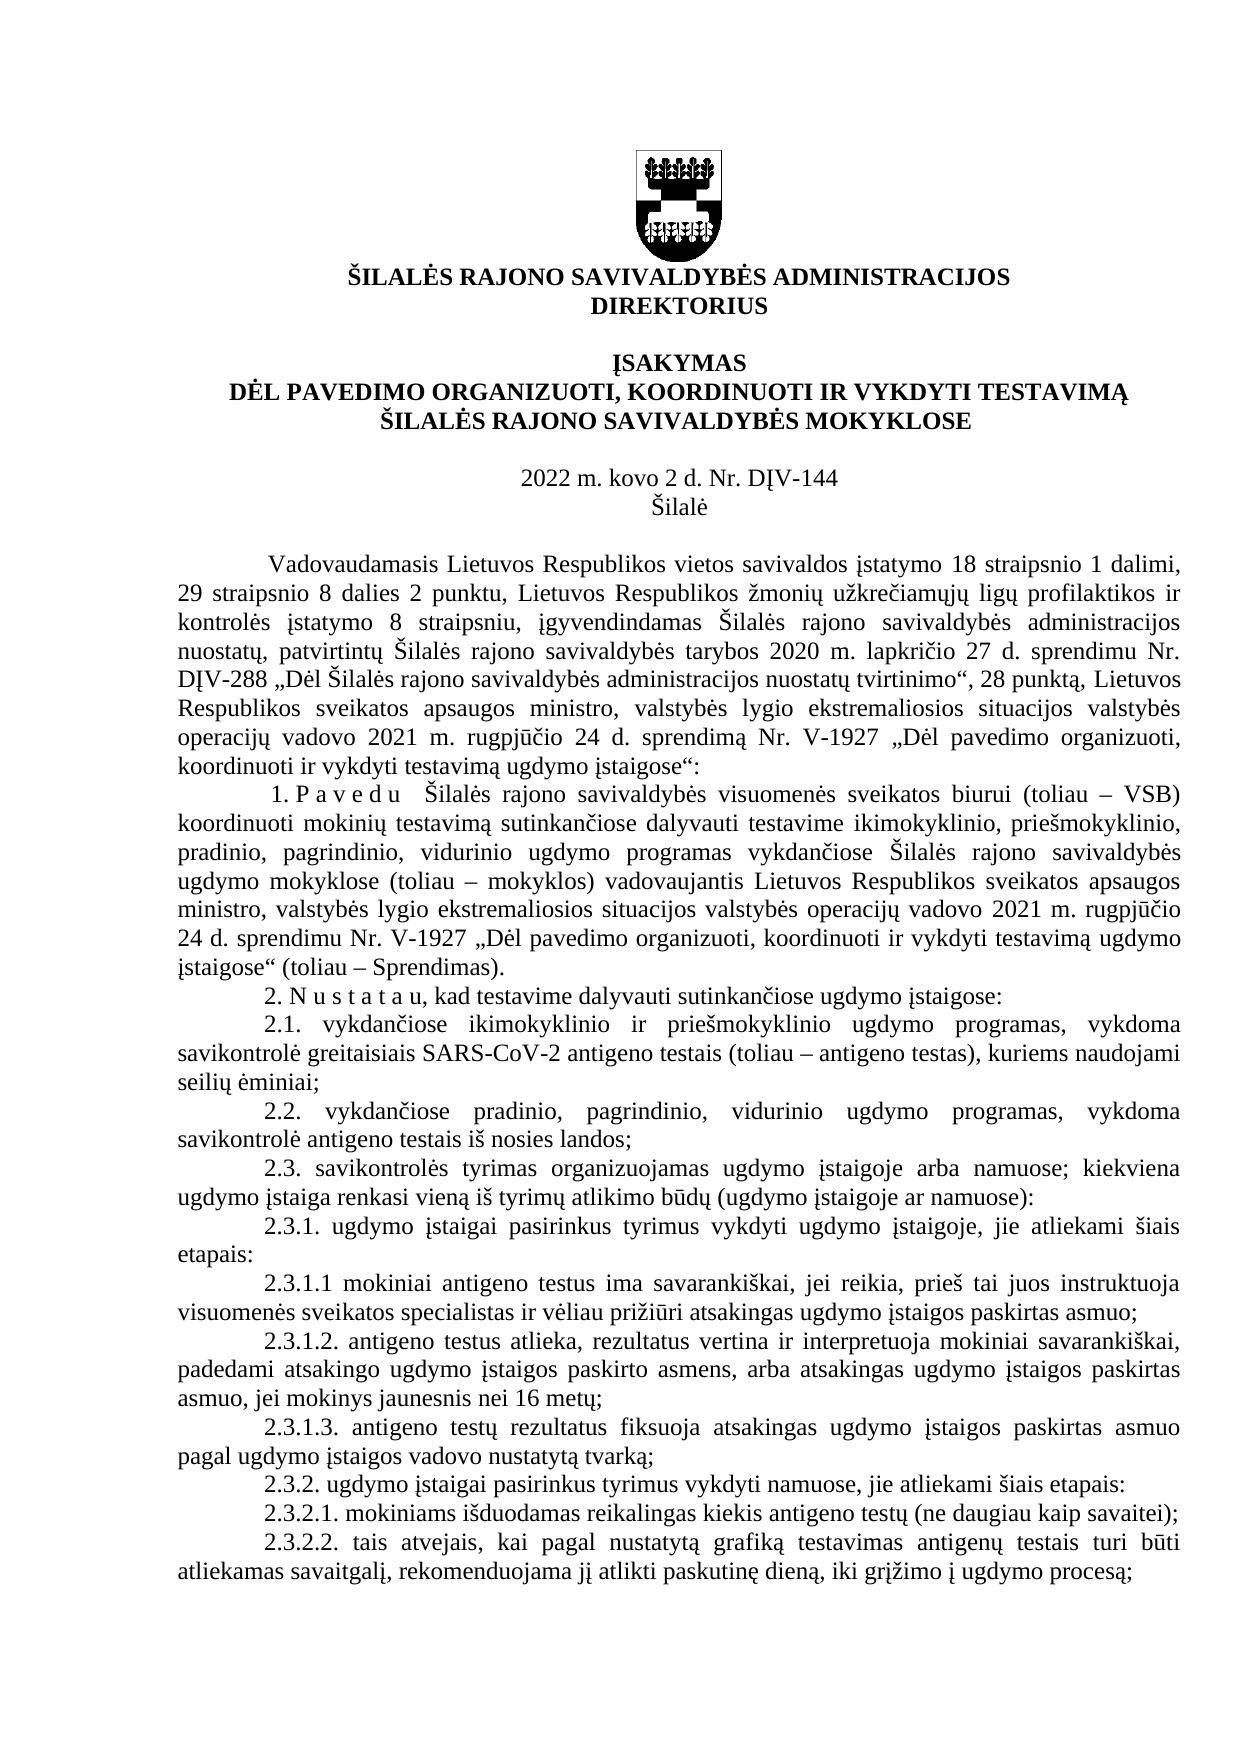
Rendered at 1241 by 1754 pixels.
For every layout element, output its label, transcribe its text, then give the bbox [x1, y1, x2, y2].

text DIREKTORIUS [177, 291, 1181, 319]
text DĖL PAVEDIMO ORGANIZUOTI, KOORDINUOTI IR VYKDYTI TESTAVIMĄ ŠILALĖS RAJONO SAVIVALDYBĖS MOKYKLOSE [177, 377, 1181, 434]
text 2.3.2.2. tais atvejais, kai pagal nustatytą grafiką testavimas antigenų testais turi būti atliekamas savaitgalį, rekomenduojama jį atlikti paskutinę dieną, iki grįžimo į ugdymo procesą; [177, 1527, 1181, 1584]
text 2.2. vykdančiose pradinio, pagrindinio, vidurinio ugdymo programas, vykdoma savikontrolė antigeno testais iš nosies landos; [177, 1096, 1181, 1153]
text Vadovaudamasis Lietuvos Respublikos vietos savivaldos įstatymo 18 straipsnio 1 dalimi, 29 straipsnio 8 dalies 2 punktu, Lietuvos Respublikos žmonių užkrečiamųjų ligų profilaktikos ir kontrolės įstatymo 8 straipsniu, įgyvendindamas Šilalės rajono savivaldybės administracijos nuostatų, patvirtintų Šilalės rajono savivaldybės tarybos 2020 m. lapkričio 27 d. sprendimu Nr. DĮV-288 „Dėl Šilalės rajono savivaldybės administracijos nuostatų tvirtinimo“, 28 punktą, Lietuvos Respublikos sveikatos apsaugos ministro, valstybės lygio ekstremaliosios situacijos valstybės operacijų vadovo 2021 m. rugpjūčio 24 d. sprendimą Nr. V-1927 „Dėl pavedimo organizuoti, koordinuoti ir vykdyti testavimą ugdymo įstaigose“: [177, 549, 1181, 779]
text 2.3.1.2. antigeno testus atlieka, rezultatus vertina ir interpretuoja mokiniai savarankiškai, padedami atsakingo ugdymo įstaigos paskirto asmens, arba atsakingas ugdymo įstaigos paskirtas asmuo, jei mokinys jaunesnis nei 16 metų; [177, 1326, 1181, 1412]
text 2.3. savikontrolės tyrimas organizuojamas ugdymo įstaigoje arba namuose; kiekviena ugdymo įstaiga renkasi vieną iš tyrimų atlikimo būdų (ugdymo įstaigoje ar namuose): [177, 1153, 1181, 1211]
text 2.3.1. ugdymo įstaigai pasirinkus tyrimus vykdyti ugdymo įstaigoje, jie atliekami šiais etapais: [177, 1211, 1181, 1268]
text 2022 m. kovo 2 d. Nr. DĮV-144 [177, 463, 1181, 492]
text 2.3.2. ugdymo įstaigai pasirinkus tyrimus vykdyti namuose, jie atliekami šiais etapais: [177, 1469, 1181, 1498]
text 2.3.1.1 mokiniai antigeno testus ima savarankiškai, jei reikia, prieš tai juos instruktuoja visuomenės sveikatos specialistas ir vėliau prižiūri atsakingas ugdymo įstaigos paskirtas asmuo; [177, 1268, 1181, 1326]
text 2. Nustatau, kad testavime dalyvauti sutinkančiose ugdymo įstaigose: [177, 981, 1181, 1009]
text 1. Pavedu Šilalės rajono savivaldybės visuomenės sveikatos biurui (toliau – VSB) koordinuoti mokinių testavimą sutinkančiose dalyvauti testavime ikimokyklinio, priešmokyklinio, pradinio, pagrindinio, vidurinio ugdymo programas vykdančiose Šilalės rajono savivaldybės ugdymo mokyklose (toliau – mokyklos) vadovaujantis Lietuvos Respublikos sveikatos apsaugos ministro, valstybės lygio ekstremaliosios situacijos valstybės operacijų vadovo 2021 m. rugpjūčio 24 d. sprendimu Nr. V-1927 „Dėl pavedimo organizuoti, koordinuoti ir vykdyti testavimą ugdymo įstaigose“ (toliau – Sprendimas). [177, 779, 1181, 981]
text ĮSAKYMAS [177, 348, 1181, 377]
text ŠILALĖS RAJONO SAVIVALDYBĖS ADMINISTRACIJOS [177, 262, 1181, 291]
text 2.3.2.1. mokiniams išduodamas reikalingas kiekis antigeno testų (ne daugiau kaip savaitei); [177, 1498, 1181, 1527]
text Šilalė [177, 492, 1181, 521]
text 2.3.1.3. antigeno testų rezultatus fiksuoja atsakingas ugdymo įstaigos paskirtas asmuo pagal ugdymo įstaigos vadovo nustatytą tvarką; [177, 1412, 1181, 1469]
text 2.1. vykdančiose ikimokyklinio ir priešmokyklinio ugdymo programas, vykdoma savikontrolė greitaisiais SARS-CoV-2 antigeno testais (toliau – antigeno testas), kuriems naudojami seilių ėminiai; [177, 1009, 1181, 1096]
